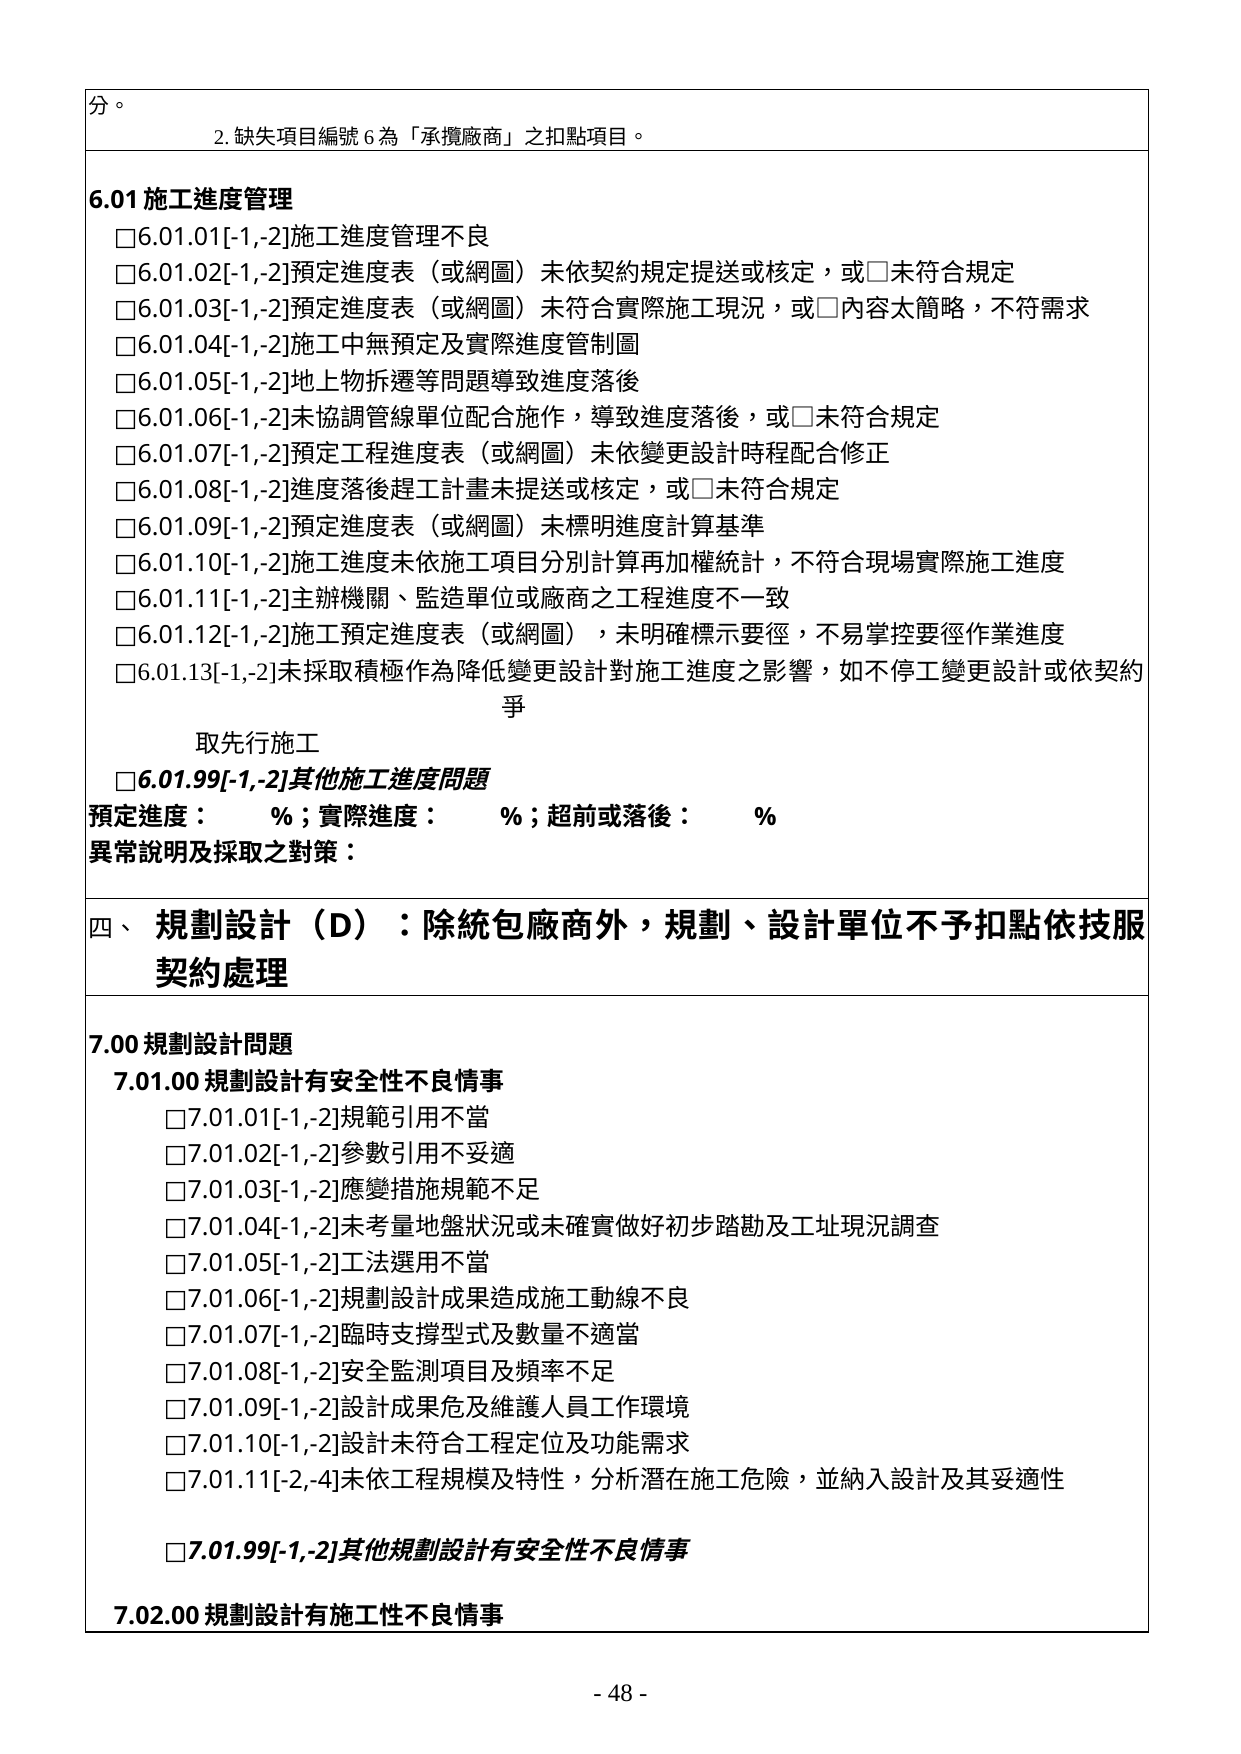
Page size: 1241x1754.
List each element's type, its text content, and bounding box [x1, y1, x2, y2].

table_cell 分。 2. 缺失項目編號6為「承攬廠商」之扣點項目。 [86, 90, 1148, 150]
table_cell 6.01施工進度管理 □6.01.01[-1,-2]施工進度管理不良 □6.01.02[-1,-2]預定進度表（或網圖）未依契約規定提送或核定，或□未符合規定 □6.01.03[-1,-2]預定進度表（或網圖）未符合實際施工現況，或□內容太簡略，不符需求 □6.01.04[-1,-2]施工中無預定及實際進度管制圖 □6.01.05[-1,-2]地上物拆遷等問題導致進度落後 □6.01.06[-1,-2]未協調管線單位配合施作，導致進度落後，或□未符合規定 □6.01.07[-1,-2]預定工程進度表（或網圖）未依變更設計時程配合修正 □6.01.08[-1,-2]進度落後趕工計畫未提送或核定，或□未符合規定 □6.01.09[-1,-2]預定進度表（或網圖）未標明進度計算基準 □6.01.10[-1,-2]施工進度未依施工項目分別計算再加權統計，不符合現場實際施工進度 □6.01.11[-1,-2]主辦機關、監造單位或廠商之工程進度不一致 □6.01.12[-1,-2]施工預定進度表（或網圖），未明確標示要徑，不易掌控要徑作業進度 □6.01.13[-1,-2]未採取積極作為降低變更設計對施工進度之影響，如不停工變更設計或依契約爭 取先行施工 □6.01.99[-1,-2]其他施工進度問題 預定進度： %；實際進度： %；超前或落後： % 異常說明及採取之對策： [86, 151, 1148, 897]
table_cell 規劃設計（D）：除統包廠商外，規劃、設計單位不予扣點依技服契約處理 [86, 899, 1148, 995]
table_cell 7.00規劃設計問題 7.01.00規劃設計有安全性不良情事 □7.01.01[-1,-2]規範引用不當 □7.01.02[-1,-2]參數引用不妥適 □7.01.03[-1,-2]應變措施規範不足 □7.01.04[-1,-2]未考量地盤狀況或未確實做好初步踏勘及工址現況調查 □7.01.05[-1,-2]工法選用不當 □7.01.06[-1,-2]規劃設計成果造成施工動線不良 □7.01.07[-1,-2]臨時支撐型式及數量不適當 □7.01.08[-1,-2]安全監測項目及頻率不足 □7.01.09[-1,-2]設計成果危及維護人員工作環境 □7.01.10[-1,-2]設計未符合工程定位及功能需求 □7.01.11[-2,-4]未依工程規模及特性，分析潛在施工危險，並納入設計及其妥適性 □7.01.99[-1,-2]其他規劃設計有安全性不良情事 7.02.00規劃設計有施工性不良情事 [86, 996, 1148, 1631]
